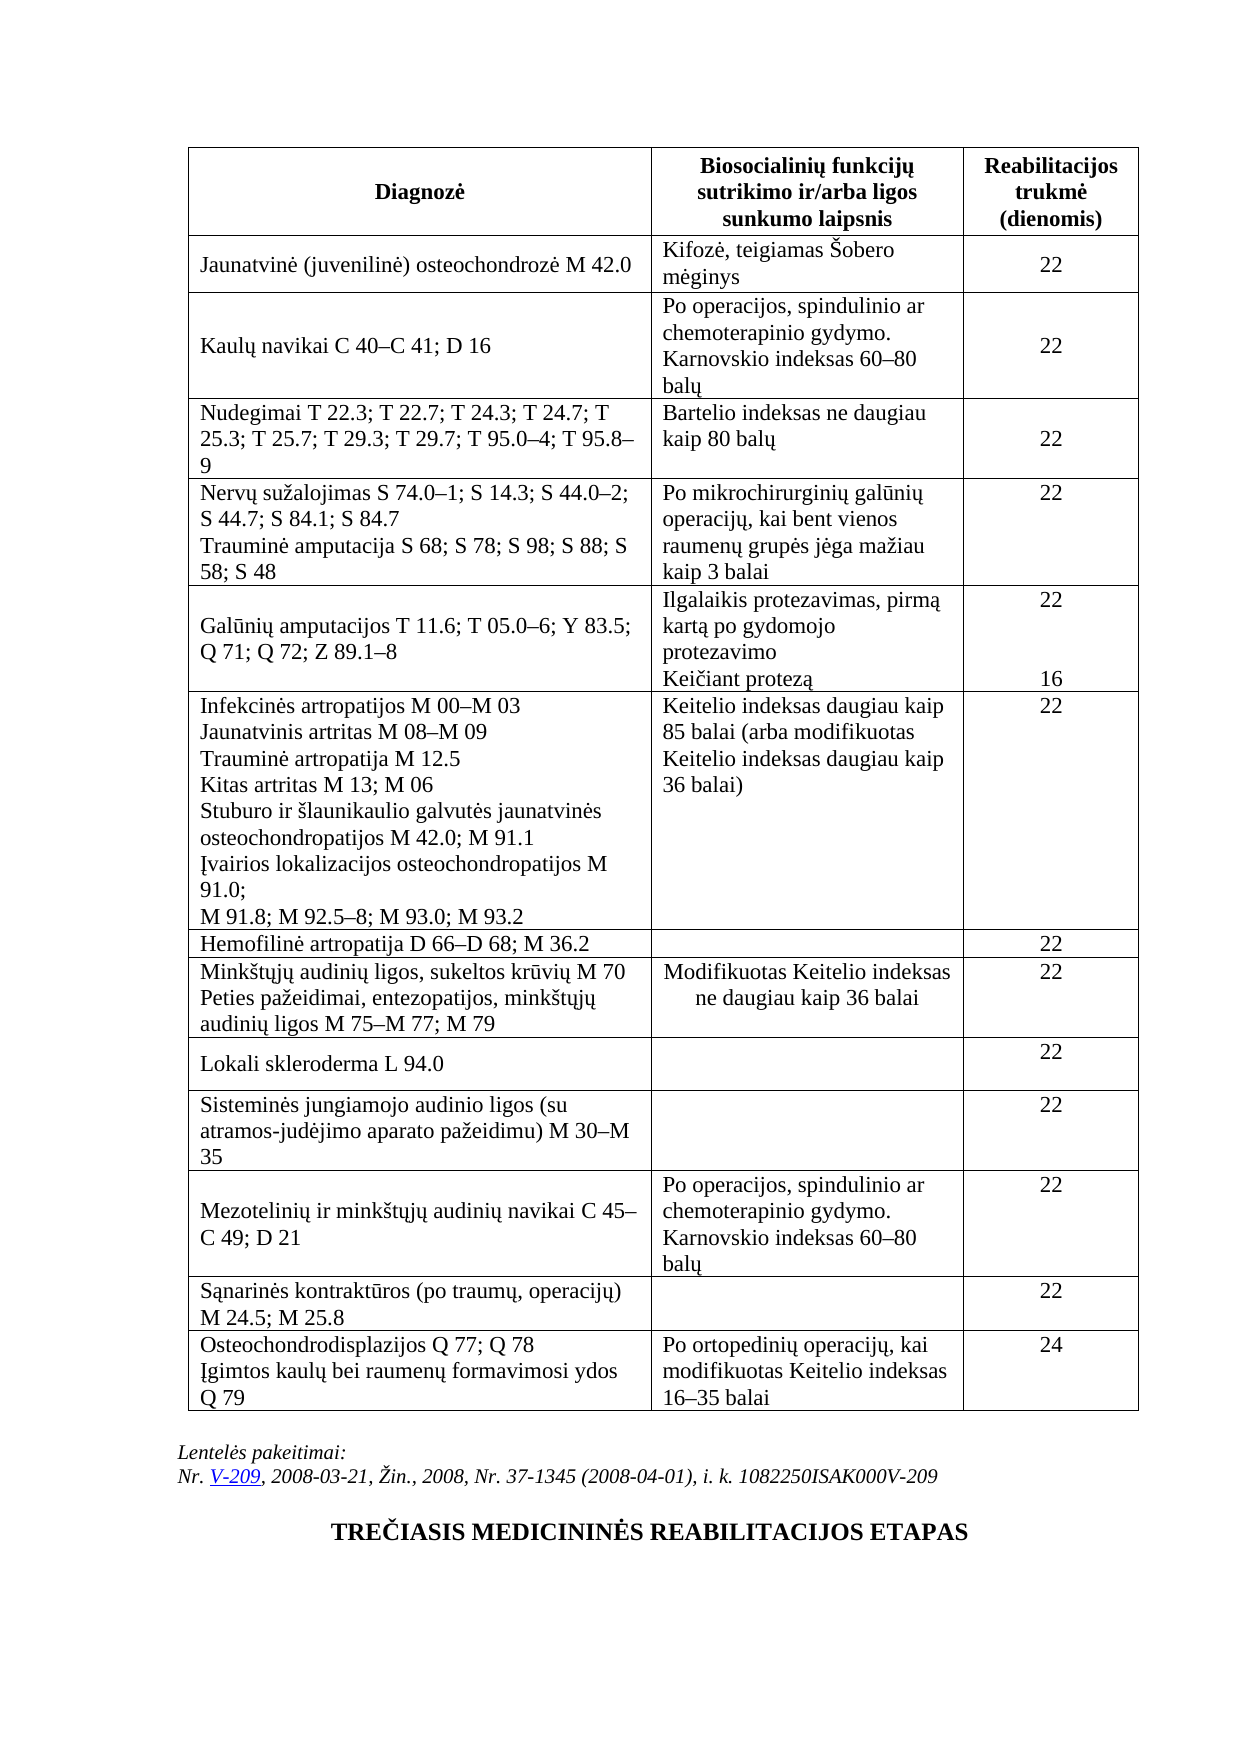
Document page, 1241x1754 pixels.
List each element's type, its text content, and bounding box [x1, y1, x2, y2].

text Lentelės pakeitimai: [177, 1440, 1122, 1464]
table_cell 24 [964, 1331, 1138, 1410]
table_cell Osteochondrodisplazijos Q 77; Q 78 Įgimtos kaulų bei raumenų formavimosi ydos Q 79 [189, 1331, 651, 1410]
table_cell Jaunatvinė (juvenilinė) osteochondrozė M 42.0 [189, 236, 651, 292]
table_cell Po operacijos, spindulinio ar chemoterapinio gydymo. Karnovskio indeksas 60–80 balų [652, 293, 963, 398]
table_cell Nudegimai T 22.3; T 22.7; T 24.3; T 24.7; T 25.3; T 25.7; T 29.3; T 29.7; T 95.0–4; T 95.8–9 [189, 399, 651, 478]
table_cell Lokali skleroderma L 94.0 [189, 1038, 651, 1090]
subtitle TREČIASIS MEDICININĖS REABILITACIJOS ETAPAS [177, 1517, 1122, 1546]
table_cell Po mikrochirurginių galūnių operacijų, kai bent vienos raumenų grupės jėga mažiau kaip 3 balai [652, 479, 963, 584]
table_cell 22 [964, 293, 1138, 398]
table_cell Mezotelinių ir minkštųjų audinių navikai C 45–C 49; D 21 [189, 1171, 651, 1276]
table_cell Nervų sužalojimas S 74.0–1; S 14.3; S 44.0–2; S 44.7; S 84.1; S 84.7 Trauminė amputacija S 68; S 78; S 98; S 88; S 58; S 48 [189, 479, 651, 584]
table_cell 22 [964, 692, 1138, 929]
table_cell Kifozė, teigiamas Šobero mėginys [652, 236, 963, 292]
table_cell Keitelio indeksas daugiau kaip 85 balai (arba modifikuotas Keitelio indeksas daugiau kaip 36 balai) [652, 692, 963, 929]
table_cell 22 [964, 479, 1138, 584]
table_cell Minkštųjų audinių ligos, sukeltos krūvių M 70 Peties pažeidimai, entezopatijos, minkštųjų audinių ligos M 75–M 77; M 79 [189, 958, 651, 1037]
table_cell 22 [964, 930, 1138, 957]
table_cell Galūnių amputacijos T 11.6; T 05.0–6; Y 83.5; Q 71; Q 72; Z 89.1–8 [189, 586, 651, 691]
table_cell [652, 1277, 963, 1330]
table_header Diagnozė [189, 148, 651, 235]
table_cell Po ortopedinių operacijų, kai modifikuotas Keitelio indeksas 16–35 balai [652, 1331, 963, 1410]
table_cell Sąnarinės kontraktūros (po traumų, operacijų) M 24.5; M 25.8 [189, 1277, 651, 1330]
table_cell [652, 930, 963, 957]
table_cell Hemofilinė artropatija D 66–D 68; M 36.2 [189, 930, 651, 957]
table_cell Sisteminės jungiamojo audinio ligos (su atramos-judėjimo aparato pažeidimu) M 30–M 35 [189, 1091, 651, 1170]
table_cell Kaulų navikai C 40–C 41; D 16 [189, 293, 651, 398]
table_header Biosocialinių funkcijų sutrikimo ir/arba ligos sunkumo laipsnis [652, 148, 963, 235]
text Nr. V-209, 2008-03-21, Žin., 2008, Nr. 37-1345 (2008-04-01), i. k. 1082250ISAK000V-209 [177, 1464, 1122, 1488]
table_cell 22 [964, 958, 1138, 1037]
table_cell [652, 1038, 963, 1090]
table_cell 22 [964, 1171, 1138, 1276]
table_cell Modifikuotas Keitelio indeksas ne daugiau kaip 36 balai [652, 958, 963, 1037]
table_cell 22 [964, 236, 1138, 292]
table_cell 22 [964, 399, 1138, 478]
table_cell 22 16 [964, 586, 1138, 691]
table_cell 22 [964, 1038, 1138, 1090]
table_cell Infekcinės artropatijos M 00–M 03 Jaunatvinis artritas M 08–M 09 Trauminė artropatija M 12.5 Kitas artritas M 13; M 06 Stuburo ir šlaunikaulio galvutės jaunatvinės osteochondropatijos M 42.0; M 91.1 Įvairios lokalizacijos osteochondropatijos M 91.0; M 91.8; M 92.5–8; M 93.0; M 93.2 [189, 692, 651, 929]
table_cell 22 [964, 1091, 1138, 1170]
table_header Reabilitacijos trukmė (dienomis) [964, 148, 1138, 235]
table_cell Ilgalaikis protezavimas, pirmą kartą po gydomojo protezavimo Keičiant protezą [652, 586, 963, 691]
table_cell Po operacijos, spindulinio ar chemoterapinio gydymo. Karnovskio indeksas 60–80 balų [652, 1171, 963, 1276]
table_cell 22 [964, 1277, 1138, 1330]
table_cell Bartelio indeksas ne daugiau kaip 80 balų [652, 399, 963, 478]
table_cell [652, 1091, 963, 1170]
